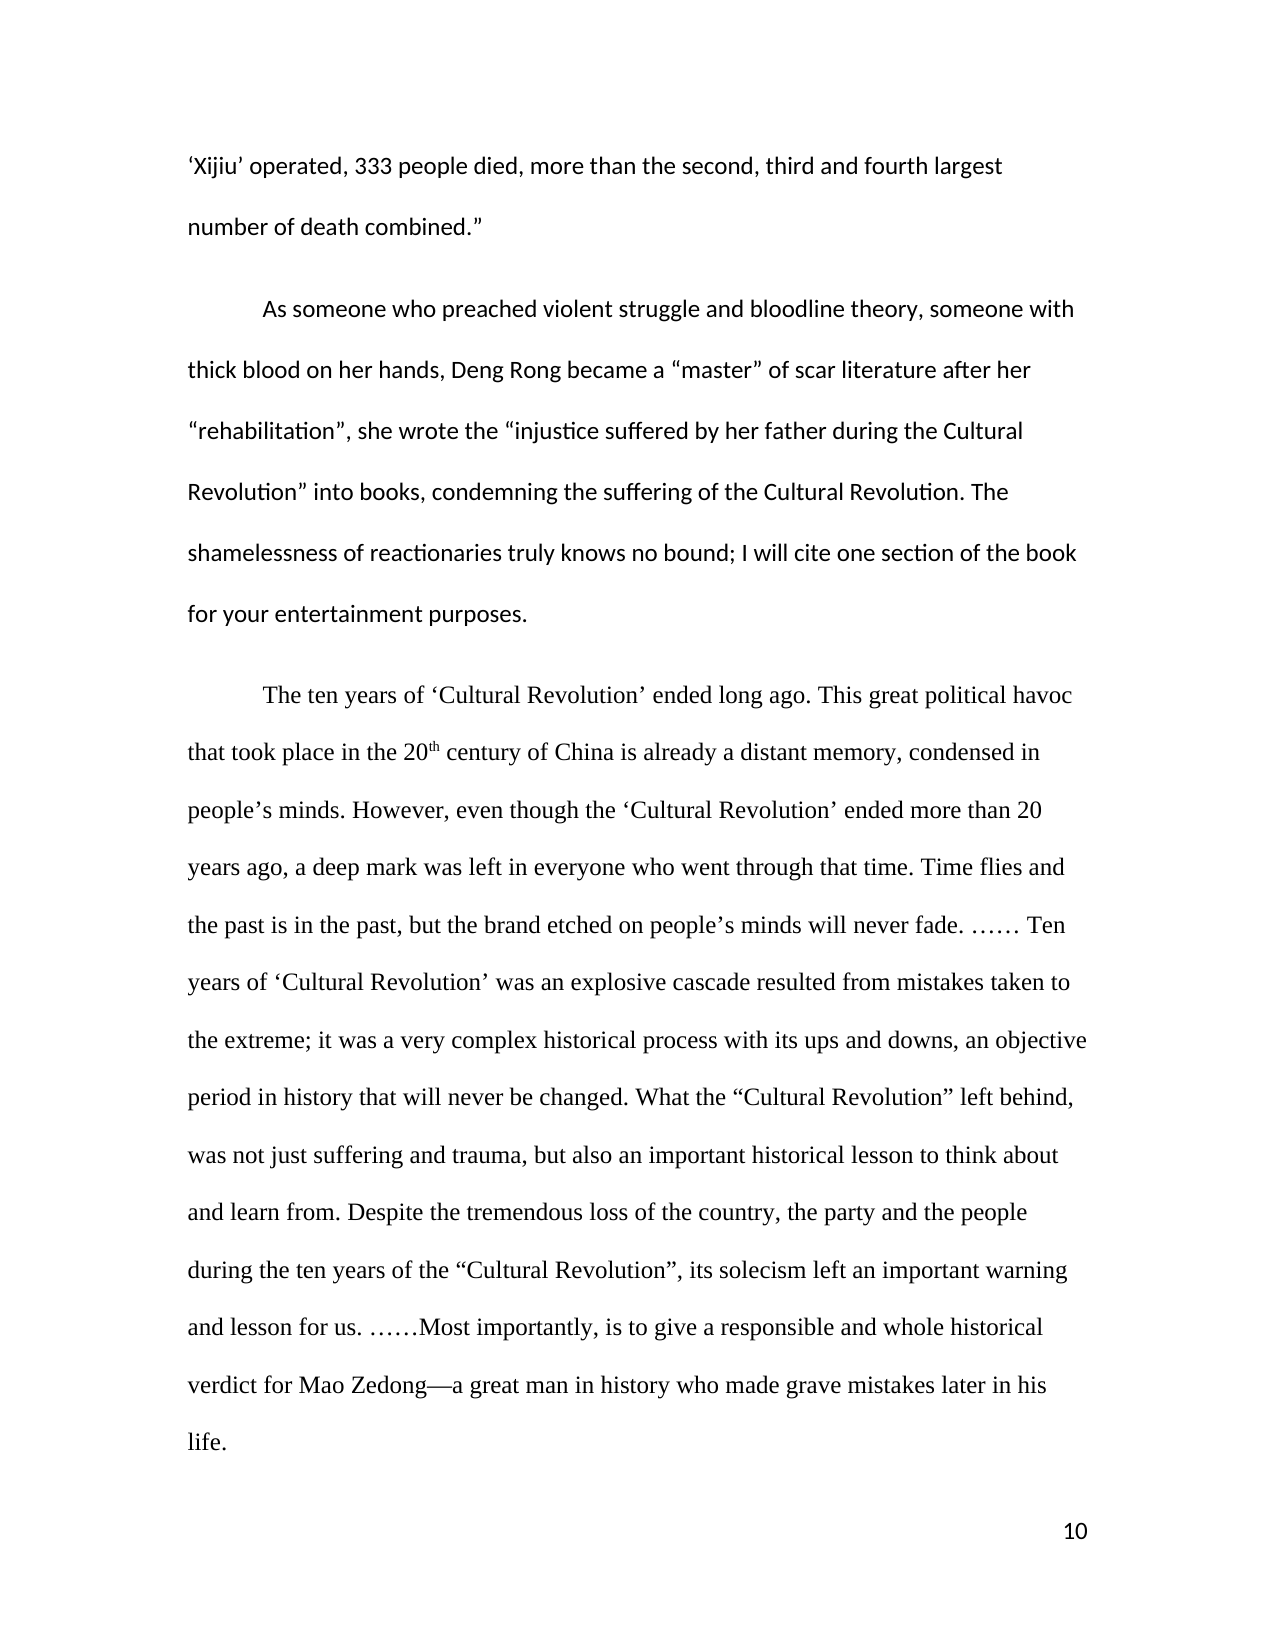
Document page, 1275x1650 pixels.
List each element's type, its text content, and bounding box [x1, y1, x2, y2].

text As someone who preached violent struggle and bloodline theory, someone with thick blood on her hands, Deng Rong became a “master” of scar literature after her “rehabilitation”, she wrote the “injustice suffered by her father during the Cultural Revolution” into books, condemning the suffering of the Cultural Revolution. The shamelessness of reactionaries truly knows no bound; I will cite one section of the book for your entertainment purposes. [187, 293, 1087, 629]
text The ten years of ‘Cultural Revolution’ ended long ago. This great political havoc that took place in the 20th century of China is already a distant memory, condensed in people’s minds. However, even though the ‘Cultural Revolution’ ended more than 20 years ago, a deep mark was left in everyone who went through that time. Time flies and the past is in the past, but the brand etched on people’s minds will never fade. …… Ten years of ‘Cultural Revolution’ was an explosive cascade resulted from mistakes taken to the extreme; it was a very complex historical process with its ups and downs, an objective period in history that will never be changed. What the “Cultural Revolution” left behind, was not just suffering and trauma, but also an important historical lesson to think about and learn from. Despite the tremendous loss of the country, the party and the people during the ten years of the “Cultural Revolution”, its solecism left an important warning and lesson for us. ……Most importantly, is to give a responsible and whole historical verdict for Mao Zedong—a great man in history who made grave mistakes later in his life. [187, 680, 1087, 1456]
text ‘Xijiu’ operated, 333 people died, more than the second, third and fourth largest number of death combined.” [187, 150, 1087, 242]
